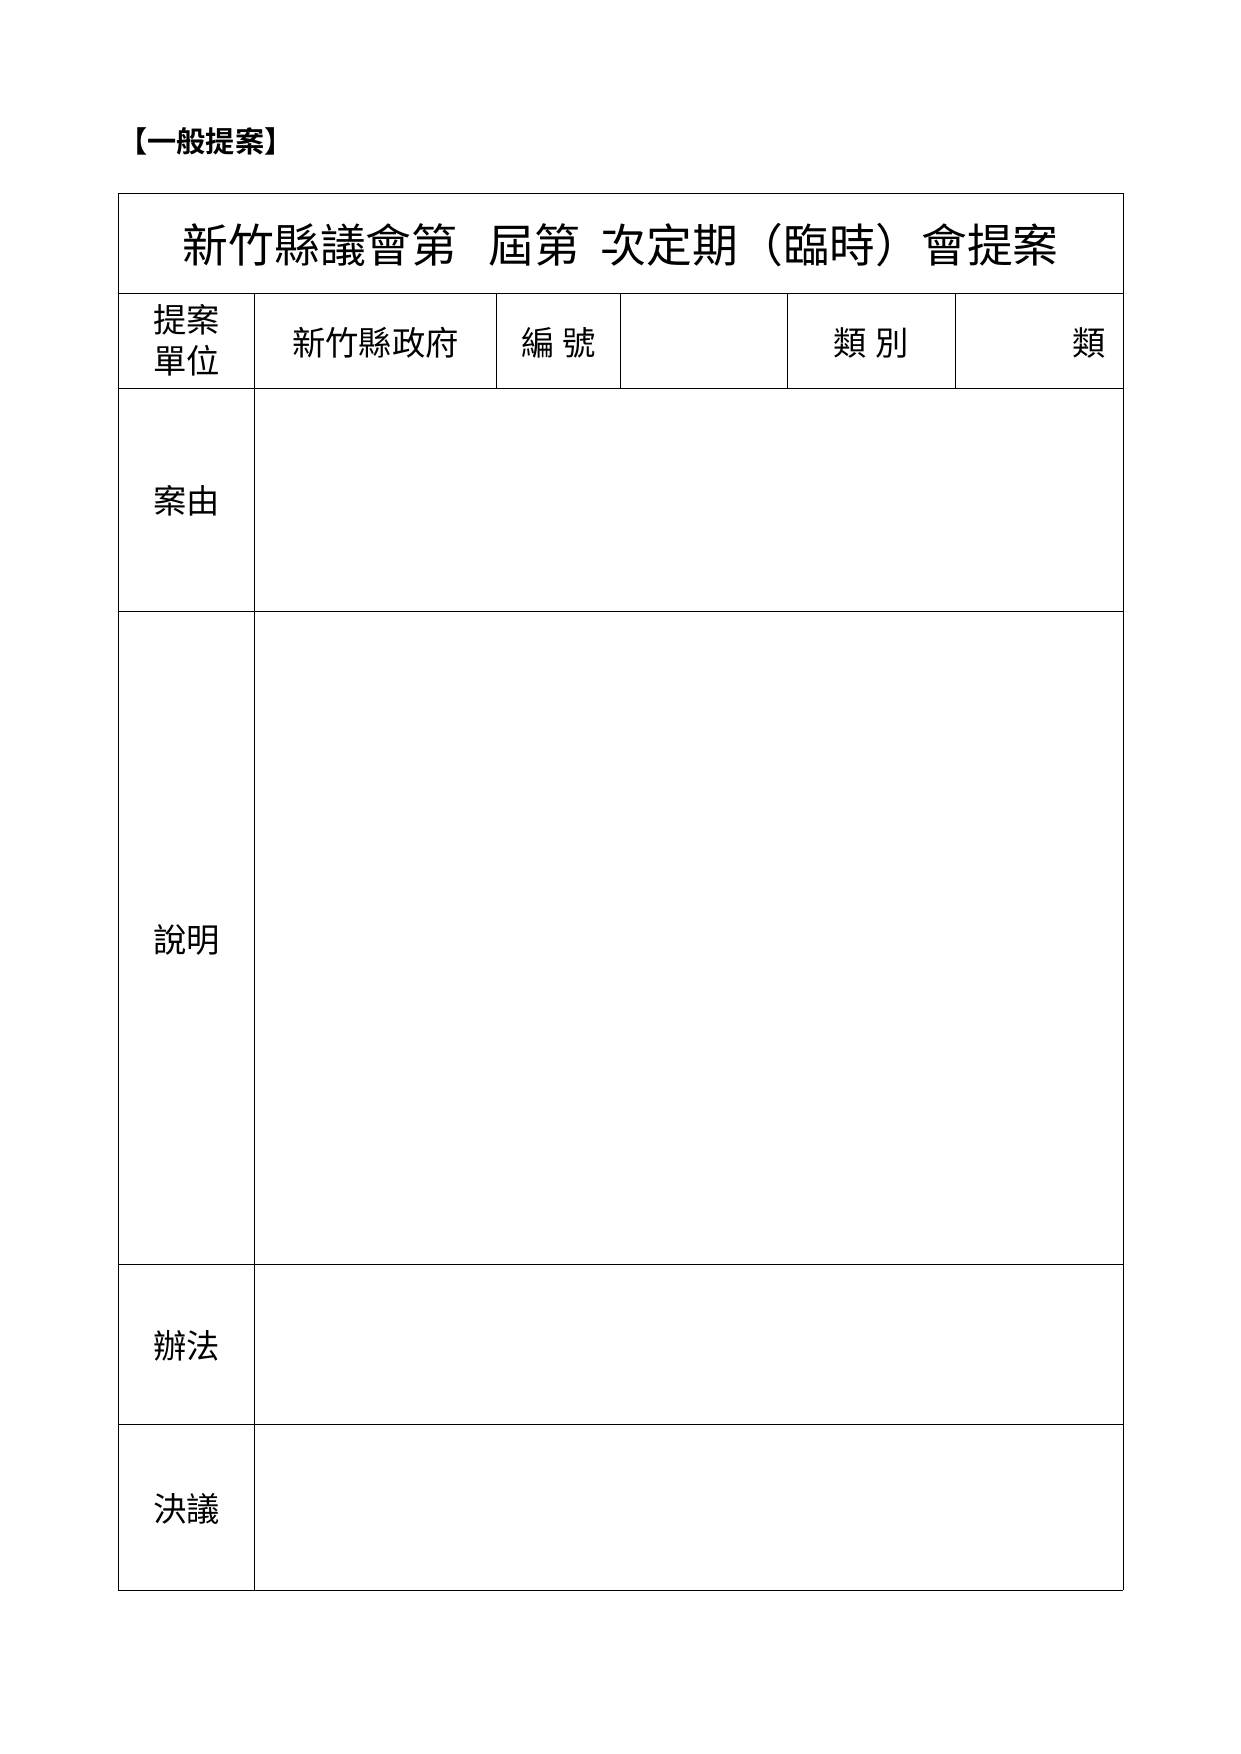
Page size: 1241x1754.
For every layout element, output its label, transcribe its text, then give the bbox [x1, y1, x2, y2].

table_cell 編 號 [497, 294, 620, 388]
table_cell 類 別 [788, 294, 955, 388]
table_cell 案由 [119, 389, 254, 611]
table_cell [621, 294, 787, 388]
table_cell 決議 [119, 1425, 254, 1590]
table_cell [255, 1265, 1123, 1423]
table_cell 類 [956, 294, 1123, 388]
table_cell 新竹縣政府 [255, 294, 496, 388]
table_cell [255, 1425, 1123, 1590]
table_cell 提案 單位 [119, 294, 254, 388]
table_cell [255, 389, 1123, 611]
table_cell 說明 [119, 612, 254, 1264]
table_cell 辦法 [119, 1265, 254, 1423]
table_cell [255, 612, 1123, 1264]
text 【一般提案】 [118, 118, 1112, 160]
table_header 新竹縣議會第 屆第 次定期（臨時）會提案 [119, 194, 1123, 293]
